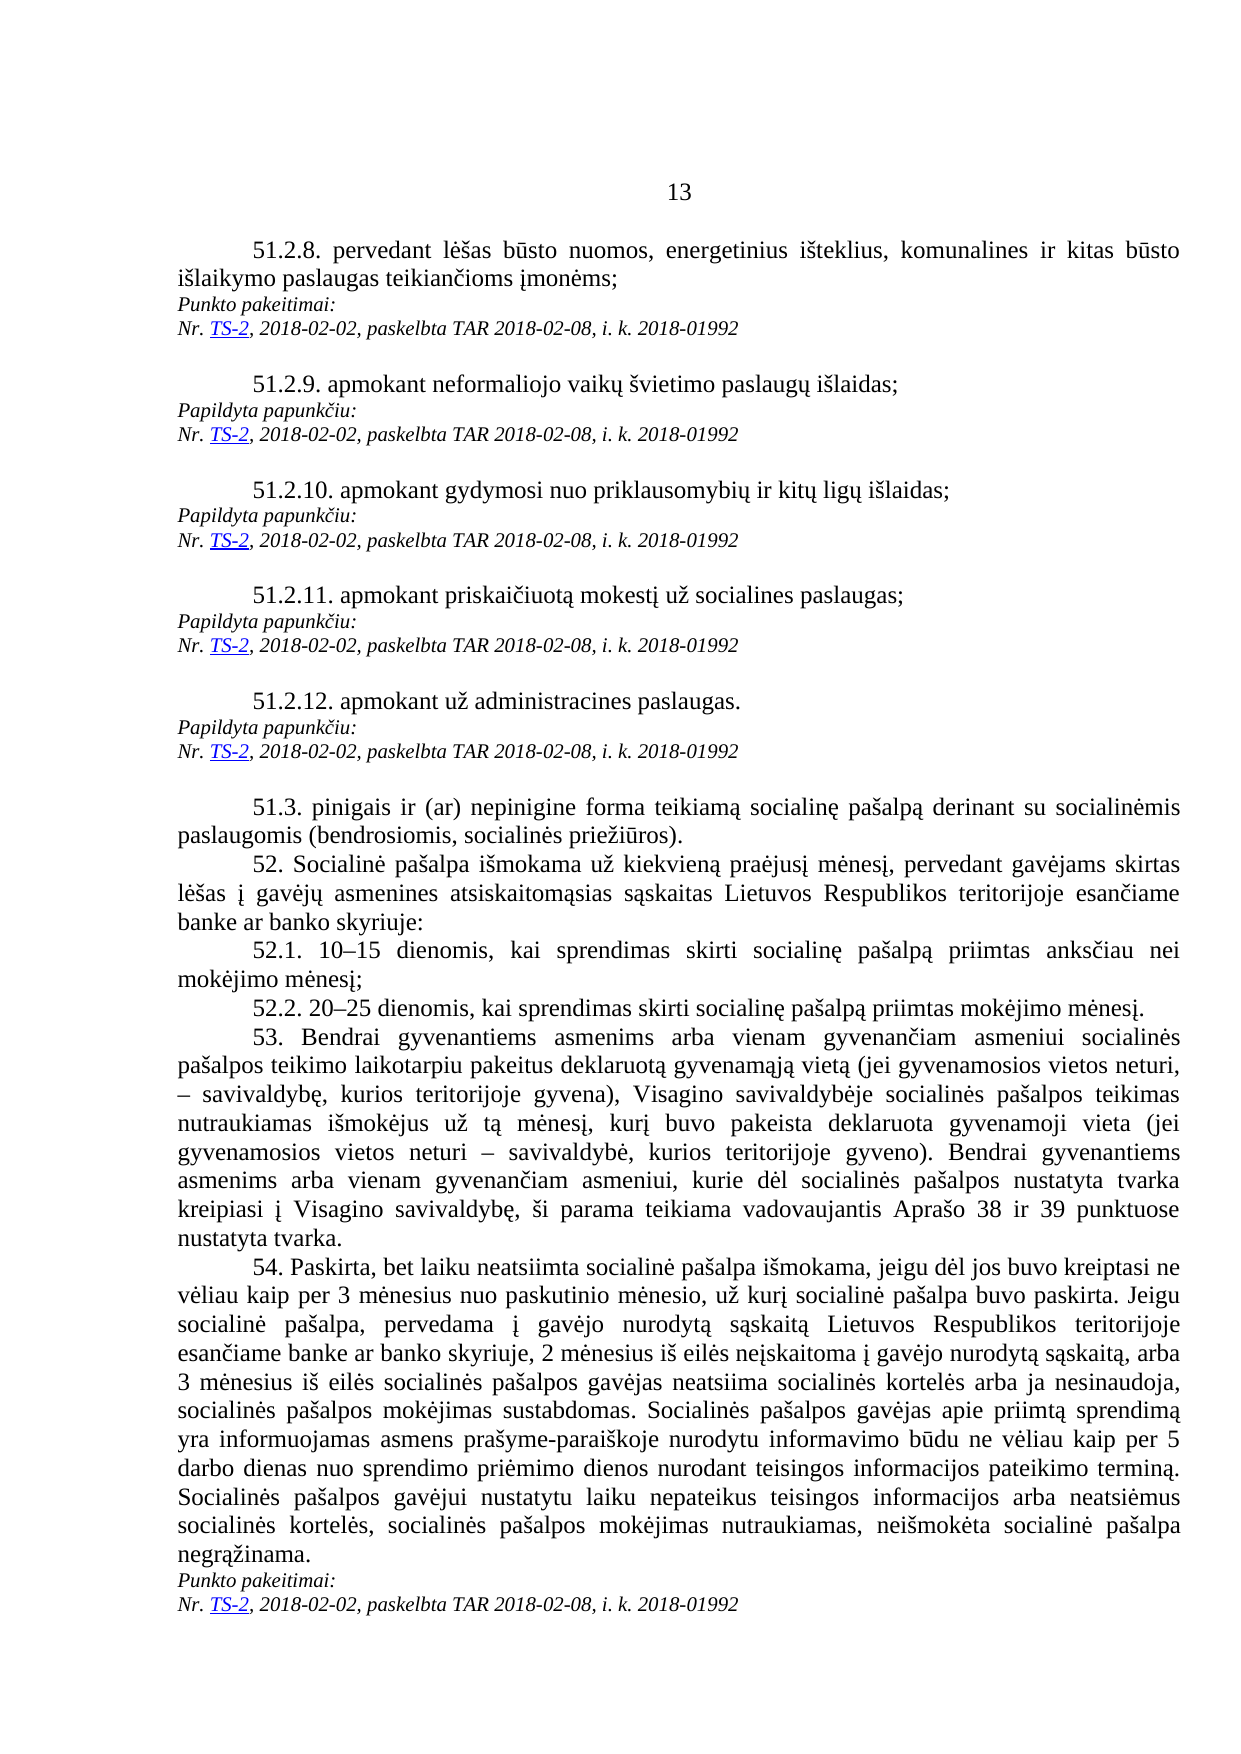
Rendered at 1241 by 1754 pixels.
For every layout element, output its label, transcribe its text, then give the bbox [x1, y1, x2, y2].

text 52.2. 20–25 dienomis, kai sprendimas skirti socialinę pašalpą priimtas mokėjimo mėnesį. [177, 993, 1181, 1022]
text 51.2.8. pervedant lėšas būsto nuomos, energetinius išteklius, komunalines ir kitas būsto išlaikymo paslaugas teikiančioms įmonėms; [177, 235, 1181, 292]
text Nr. TS-2, 2018-02-02, paskelbta TAR 2018-02-08, i. k. 2018-01992 [177, 739, 1181, 763]
text Nr. TS-2, 2018-02-02, paskelbta TAR 2018-02-08, i. k. 2018-01992 [177, 1592, 1181, 1616]
text Nr. TS-2, 2018-02-02, paskelbta TAR 2018-02-08, i. k. 2018-01992 [177, 633, 1181, 657]
text 51.3. pinigais ir (ar) nepinigine forma teikiamą socialinę pašalpą derinant su socialinėmis paslaugomis (bendrosiomis, socialinės priežiūros). [177, 792, 1181, 849]
text 53. Bendrai gyvenantiems asmenims arba vienam gyvenančiam asmeniui socialinės pašalpos teikimo laikotarpiu pakeitus deklaruotą gyvenamąją vietą (jei gyvenamosios vietos neturi, – savivaldybę, kurios teritorijoje gyvena), Visagino savivaldybėje socialinės pašalpos teikimas nutraukiamas išmokėjus už tą mėnesį, kurį buvo pakeista deklaruota gyvenamoji vieta (jei gyvenamosios vietos neturi – savivaldybė, kurios teritorijoje gyveno). Bendrai gyvenantiems asmenims arba vienam gyvenančiam asmeniui, kurie dėl socialinės pašalpos nustatyta tvarka kreipiasi į Visagino savivaldybę, ši parama teikiama vadovaujantis Aprašo 38 ir 39 punktuose nustatyta tvarka. [177, 1022, 1181, 1252]
text Nr. TS-2, 2018-02-02, paskelbta TAR 2018-02-08, i. k. 2018-01992 [177, 316, 1181, 340]
text Papildyta papunkčiu: [177, 715, 1181, 739]
text Punkto pakeitimai: [177, 292, 1181, 316]
text 52. Socialinė pašalpa išmokama už kiekvieną praėjusį mėnesį, pervedant gavėjams skirtas lėšas į gavėjų asmenines atsiskaitomąsias sąskaitas Lietuvos Respublikos teritorijoje esančiame banke ar banko skyriuje: [177, 849, 1181, 935]
text 51.2.12. apmokant už administracines paslaugas. [177, 686, 1181, 715]
text Papildyta papunkčiu: [177, 503, 1181, 527]
text Punkto pakeitimai: [177, 1568, 1181, 1592]
text 51.2.9. apmokant neformaliojo vaikų švietimo paslaugų išlaidas; [177, 369, 1181, 398]
text 52.1. 10–15 dienomis, kai sprendimas skirti socialinę pašalpą priimtas anksčiau nei mokėjimo mėnesį; [177, 935, 1181, 993]
text Nr. TS-2, 2018-02-02, paskelbta TAR 2018-02-08, i. k. 2018-01992 [177, 422, 1181, 446]
text Papildyta papunkčiu: [177, 609, 1181, 633]
text 51.2.10. apmokant gydymosi nuo priklausomybių ir kitų ligų išlaidas; [177, 475, 1181, 503]
text 54. Paskirta, bet laiku neatsiimta socialinė pašalpa išmokama, jeigu dėl jos buvo kreiptasi ne vėliau kaip per 3 mėnesius nuo paskutinio mėnesio, už kurį socialinė pašalpa buvo paskirta. Jeigu socialinė pašalpa, pervedama į gavėjo nurodytą sąskaitą Lietuvos Respublikos teritorijoje esančiame banke ar banko skyriuje, 2 mėnesius iš eilės neįskaitoma į gavėjo nurodytą sąskaitą, arba 3 mėnesius iš eilės socialinės pašalpos gavėjas neatsiima socialinės kortelės arba ja nesinaudoja, socialinės pašalpos mokėjimas sustabdomas. Socialinės pašalpos gavėjas apie priimtą sprendimą yra informuojamas asmens prašyme-paraiškoje nurodytu informavimo būdu ne vėliau kaip per 5 darbo dienas nuo sprendimo priėmimo dienos nurodant teisingos informacijos pateikimo terminą. Socialinės pašalpos gavėjui nustatytu laiku nepateikus teisingos informacijos arba neatsiėmus socialinės kortelės, socialinės pašalpos mokėjimas nutraukiamas, neišmokėta socialinė pašalpa negrąžinama. [177, 1252, 1181, 1568]
text 51.2.11. apmokant priskaičiuotą mokestį už socialines paslaugas; [177, 580, 1181, 609]
text Papildyta papunkčiu: [177, 398, 1181, 422]
text Nr. TS-2, 2018-02-02, paskelbta TAR 2018-02-08, i. k. 2018-01992 [177, 527, 1181, 552]
